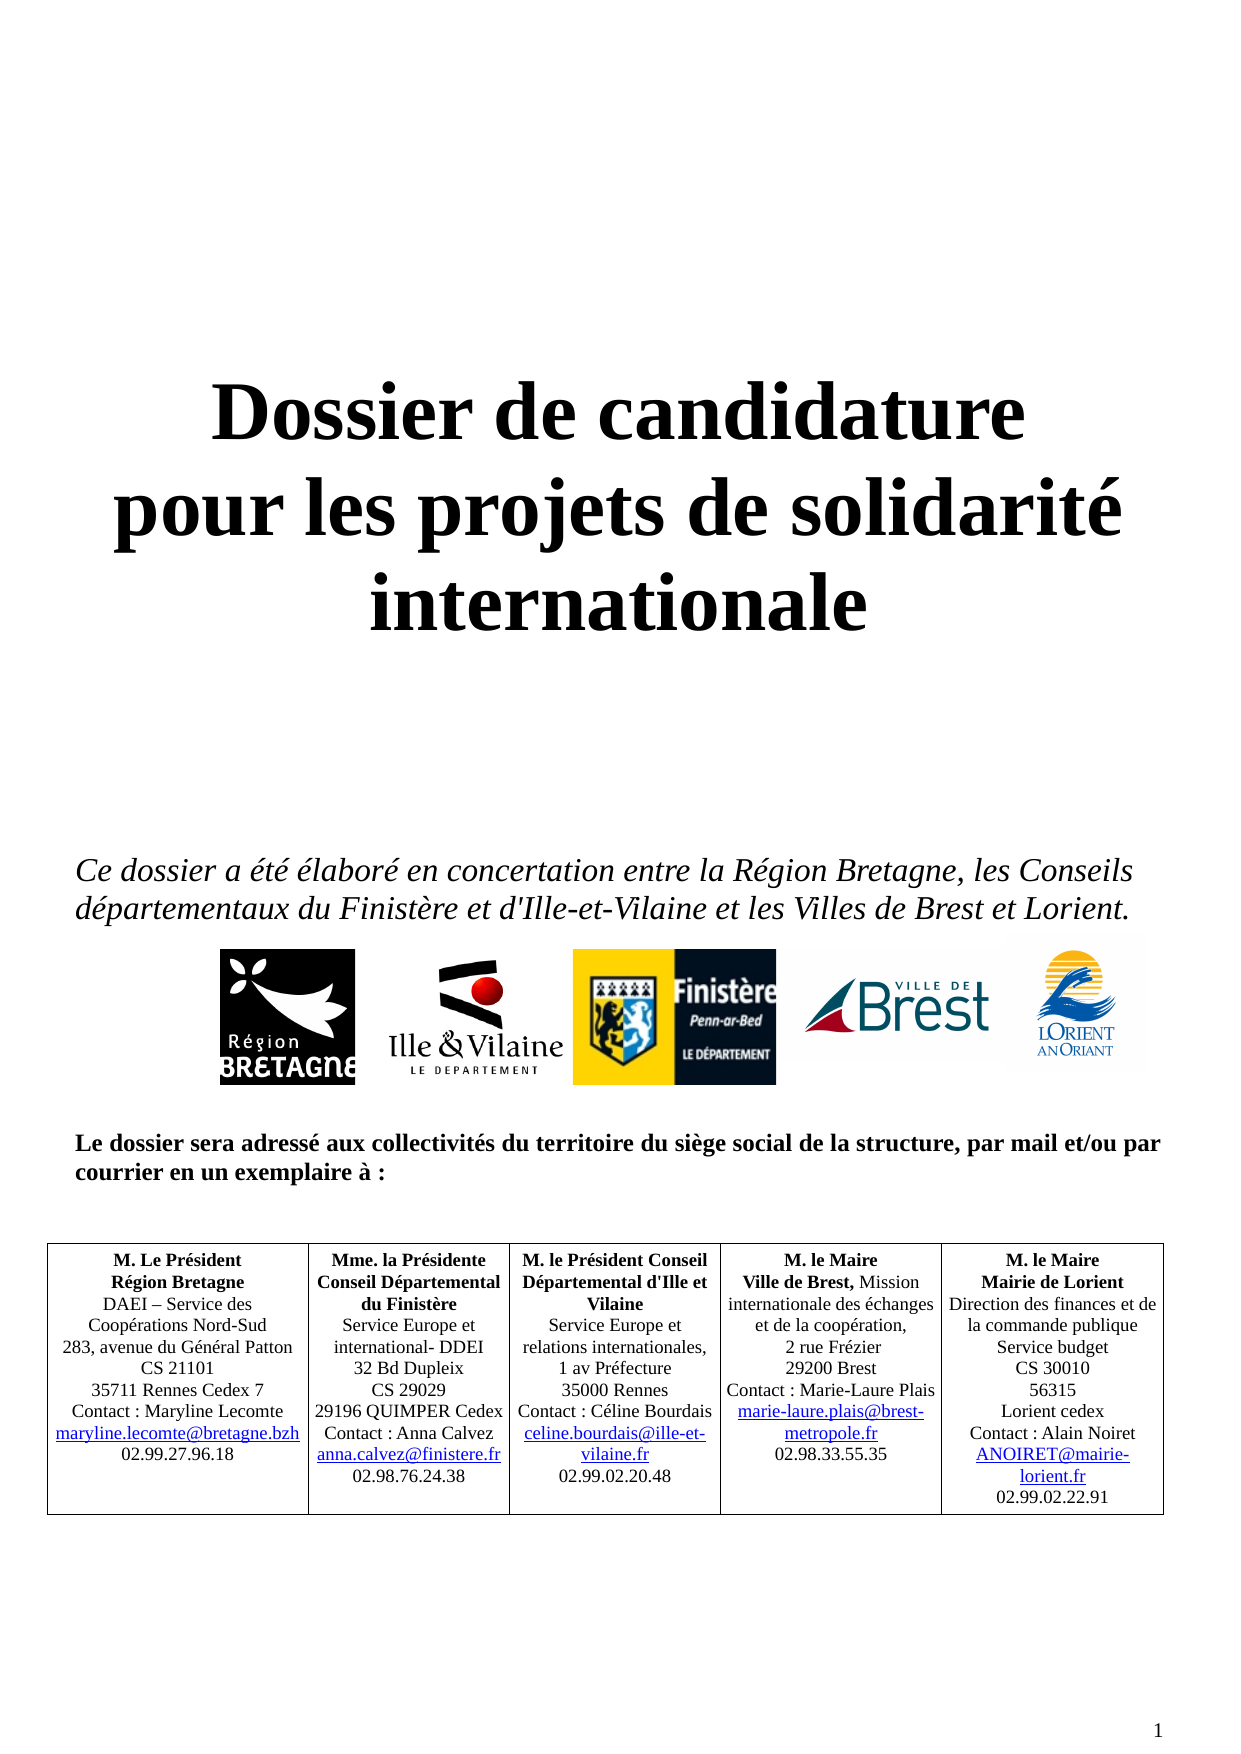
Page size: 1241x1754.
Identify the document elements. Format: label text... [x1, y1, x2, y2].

text pour les projets de solidarité internationale [75, 457, 1163, 649]
text Le dossier sera adressé aux collectivités du territoire du siège social de la structure, par mail et/ou par courrier en un exemplaire à : [75, 1128, 1163, 1186]
table_header M. Le Président Région Bretagne DAEI – Service des Coopérations Nord-Sud 283, avenue du Général Patton CS 21101 35711 Rennes Cedex 7 Contact : Maryline Lecomte maryline.lecomte@bretagne.bzh 02.99.27.96.18 [48, 1244, 308, 1514]
picture [374, 933, 1146, 1085]
table_header M. le Maire Mairie de Lorient Direction des finances et de la commande publique Service budget CS 30010 56315 Lorient cedex Contact : Alain Noiret ANOIRET@mairie-lorient.fr 02.99.02.22.91 [942, 1244, 1163, 1514]
table_header M. le Maire Ville de Brest, Mission internationale des échanges et de la coopération, 2 rue Frézier 29200 Brest Contact : Marie-Laure Plais marie-laure.plais@brest-metropole.fr 02.98.33.55.35 [721, 1244, 941, 1514]
picture [220, 949, 356, 1085]
table_header Mme. la Présidente Conseil Départemental du Finistère Service Europe et international- DDEI 32 Bd Dupleix CS 29029 29196 QUIMPER Cedex Contact : Anna Calvez anna.calvez@finistere.fr 02.98.76.24.38 [309, 1244, 509, 1514]
text Dossier de candidature [75, 361, 1163, 457]
text Ce dossier a été élaboré en concertation entre la Région Bretagne, les Conseils départementaux du Finistère et d'Ille-et-Vilaine et les Villes de Brest et Lorient. [75, 850, 1163, 927]
table_header M. le Président Conseil Départemental d'Ille et Vilaine Service Europe et relations internationales, 1 av Préfecture 35000 Rennes Contact : Céline Bourdais celine.bourdais@ille-et-vilaine.fr 02.99.02.20.48 [510, 1244, 720, 1514]
